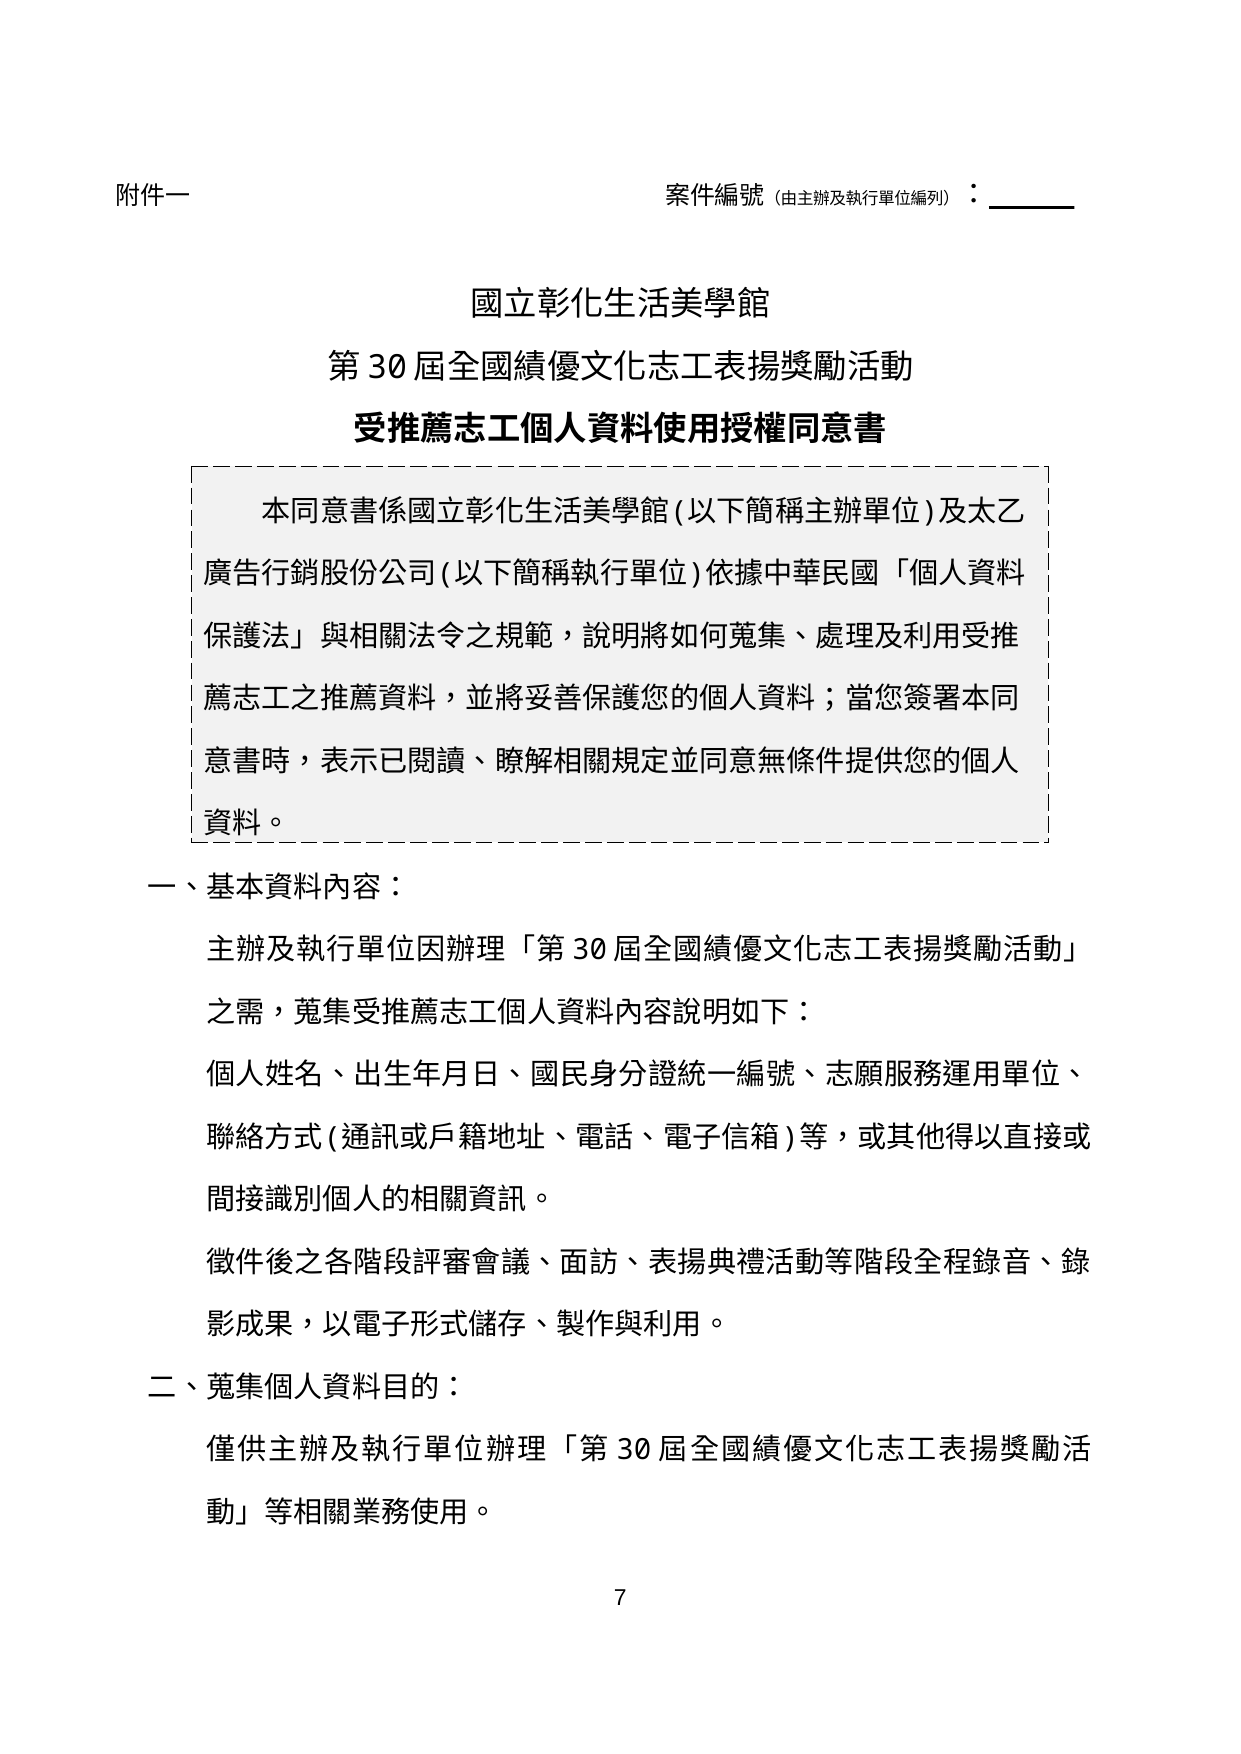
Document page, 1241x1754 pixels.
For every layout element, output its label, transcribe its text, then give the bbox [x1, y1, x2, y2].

text 受推薦志工個人資料使用授權同意書 [148, 384, 1092, 447]
text 個人姓名、出生年月日、國民身分證統一編號、志願服務運用單位、聯絡方式(通訊或戶籍地址、電話、電子信箱)等，或其他得以直接或間接識別個人的相關資訊。 [206, 1030, 1092, 1218]
text 主辦及執行單位因辦理「第30屆全國績優文化志工表揚獎勵活動」之需，蒐集受推薦志工個人資料內容說明如下： [206, 905, 1092, 1030]
table_header 本同意書係國立彰化生活美學館(以下簡稱主辦單位)及太乙廣告行銷股份公司(以下簡稱執行單位)依據中華民國「個人資料保護法」與相關法令之規範，說明將如何蒐集、處理及利用受推薦志工之推薦資料，並將妥善保護您的個人資料；當您簽署本同意書時，表示已閱讀、瞭解相關規定並同意無條件提供您的個人資料。 [192, 466, 1048, 842]
text 國立彰化生活美學館 [148, 259, 1092, 322]
text 附件一 案件編號（由主辦及執行單位編列）： [115, 174, 1077, 212]
text 一、基本資料內容： [148, 843, 1092, 905]
text 僅供主辦及執行單位辦理「第30屆全國績優文化志工表揚獎勵活動」等相關業務使用。 [206, 1405, 1092, 1530]
text [100, 167, 1092, 223]
text 徵件後之各階段評審會議、面訪、表揚典禮活動等階段全程錄音、錄影成果，以電子形式儲存、製作與利用。 [206, 1218, 1092, 1343]
text 第30屆全國績優文化志工表揚獎勵活動 [148, 322, 1092, 384]
text 二、蒐集個人資料目的： [148, 1343, 1092, 1405]
